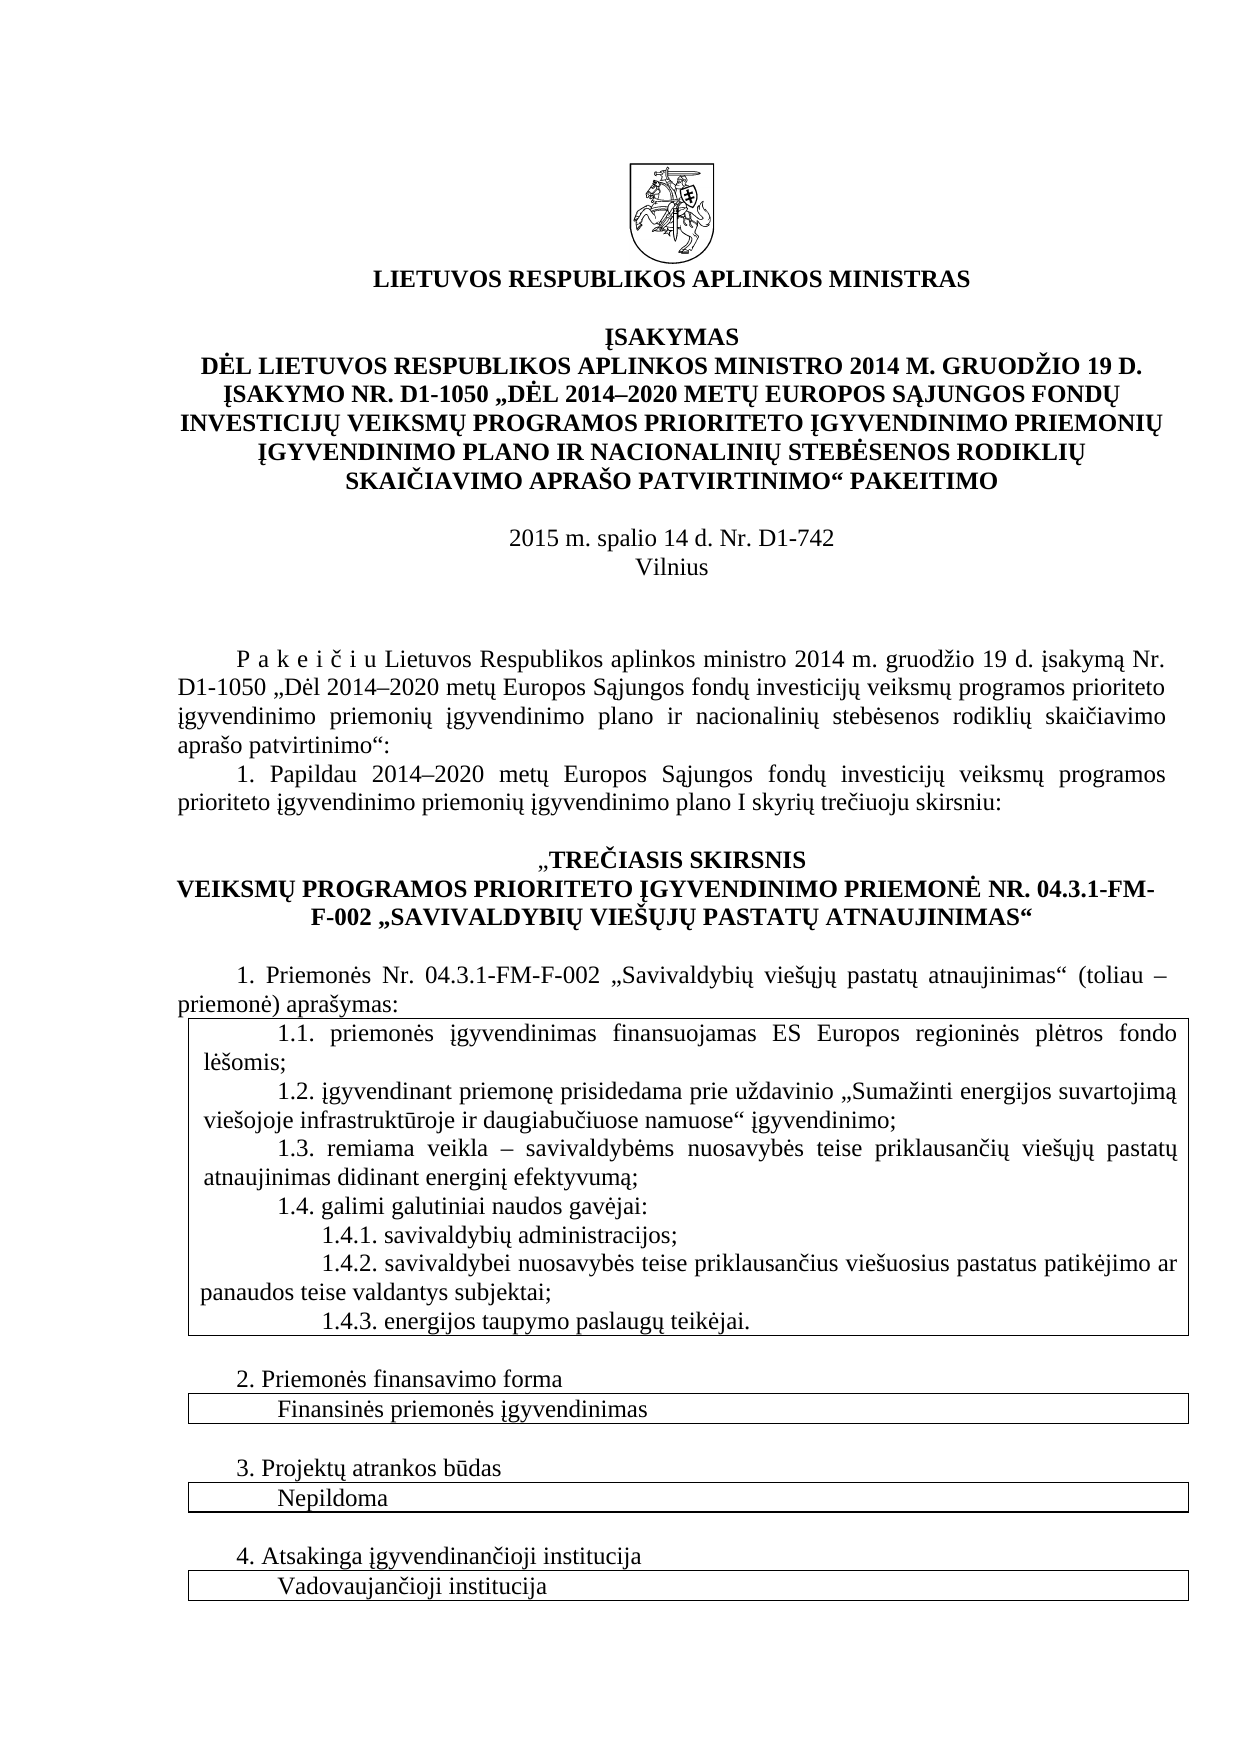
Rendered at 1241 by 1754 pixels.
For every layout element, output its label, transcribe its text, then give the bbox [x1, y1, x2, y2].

table_cell 1.2. įgyvendinant priemonę prisidedama prie uždavinio „Sumažinti energijos suvartojimą viešojoje infrastruktūroje ir daugiabučiuose namuose“ įgyvendinimo; [189, 1076, 1188, 1133]
table_header Vadovaujančioji institucija [189, 1571, 1188, 1600]
text 1. Priemonės Nr. 04.3.1-FM-F-002 „Savivaldybių viešųjų pastatų atnaujinimas“ (toliau – priemonė) aprašymas: [177, 960, 1166, 1017]
text 2. Priemonės finansavimo forma [236, 1364, 1166, 1393]
text ĮSAKYMAS [177, 322, 1166, 351]
text VEIKSMŲ PROGRAMOS PRIORITETO ĮGYVENDINIMO PRIEMONĖ NR. 04.3.1-FM-F-002 „SAVIVALDYBIŲ VIEŠŲJŲ PASTATŲ ATNAUJINIMAS“ [165, 874, 1166, 931]
text P a k e i č i u Lietuvos Respublikos aplinkos ministro 2014 m. gruodžio 19 d. įsakymą Nr. D1-1050 „Dėl 2014–2020 metų Europos Sąjungos fondų investicijų veiksmų programos prioriteto įgyvendinimo priemonių įgyvendinimo plano ir nacionalinių stebėsenos rodiklių skaičiavimo aprašo patvirtinimo“: [177, 644, 1166, 759]
table_header Nepildoma [189, 1483, 1188, 1511]
text LIETUVOS RESPUBLIKOS APLINKOS MINISTRAS [177, 264, 1166, 293]
text 1. Papildau 2014–2020 metų Europos Sąjungos fondų investicijų veiksmų programos prioriteto įgyvendinimo priemonių įgyvendinimo plano I skyrių trečiuoju skirsniu: [177, 759, 1166, 816]
text „TREČIASIS SKIRSNIS [177, 845, 1166, 874]
text 4. Atsakinga įgyvendinančioji institucija [236, 1541, 1166, 1570]
text Vilnius [177, 552, 1166, 581]
table_cell 1.3. remiama veikla – savivaldybėms nuosavybės teise priklausančių viešųjų pastatų atnaujinimas didinant energinį efektyvumą; [189, 1134, 1188, 1191]
text 2015 m. spalio 14 d. Nr. D1-742 [177, 523, 1166, 552]
table_header 1.1. priemonės įgyvendinimas finansuojamas ES Europos regioninės plėtros fondo lėšomis; [189, 1019, 1188, 1076]
table_cell 1.4. galimi galutiniai naudos gavėjai: 1.4.1. savivaldybių administracijos; 1.4.2. savivaldybei nuosavybės teise priklausančius viešuosius pastatus patikėjimo ar panaudos teise valdantys subjektai; 1.4.3. energijos taupymo paslaugų teikėjai. [189, 1191, 1188, 1335]
text 3. Projektų atrankos būdas [236, 1453, 1166, 1482]
table_header Finansinės priemonės įgyvendinimas [189, 1394, 1188, 1423]
text DĖL LIETUVOS RESPUBLIKOS APLINKOS MINISTRO 2014 M. GRUODŽIO 19 D. ĮSAKYMO NR. D1-1050 „DĖL 2014–2020 METŲ EUROPOS SĄJUNGOS FONDŲ INVESTICIJŲ VEIKSMŲ PROGRAMOS PRIORITETO ĮGYVENDINIMO PRIEMONIŲ ĮGYVENDINIMO PLANO IR NACIONALINIŲ STEBĖSENOS RODIKLIŲ SKAIČIAVIMO APRAŠO PATVIRTINIMO“ PAKEITIMO [177, 351, 1166, 494]
